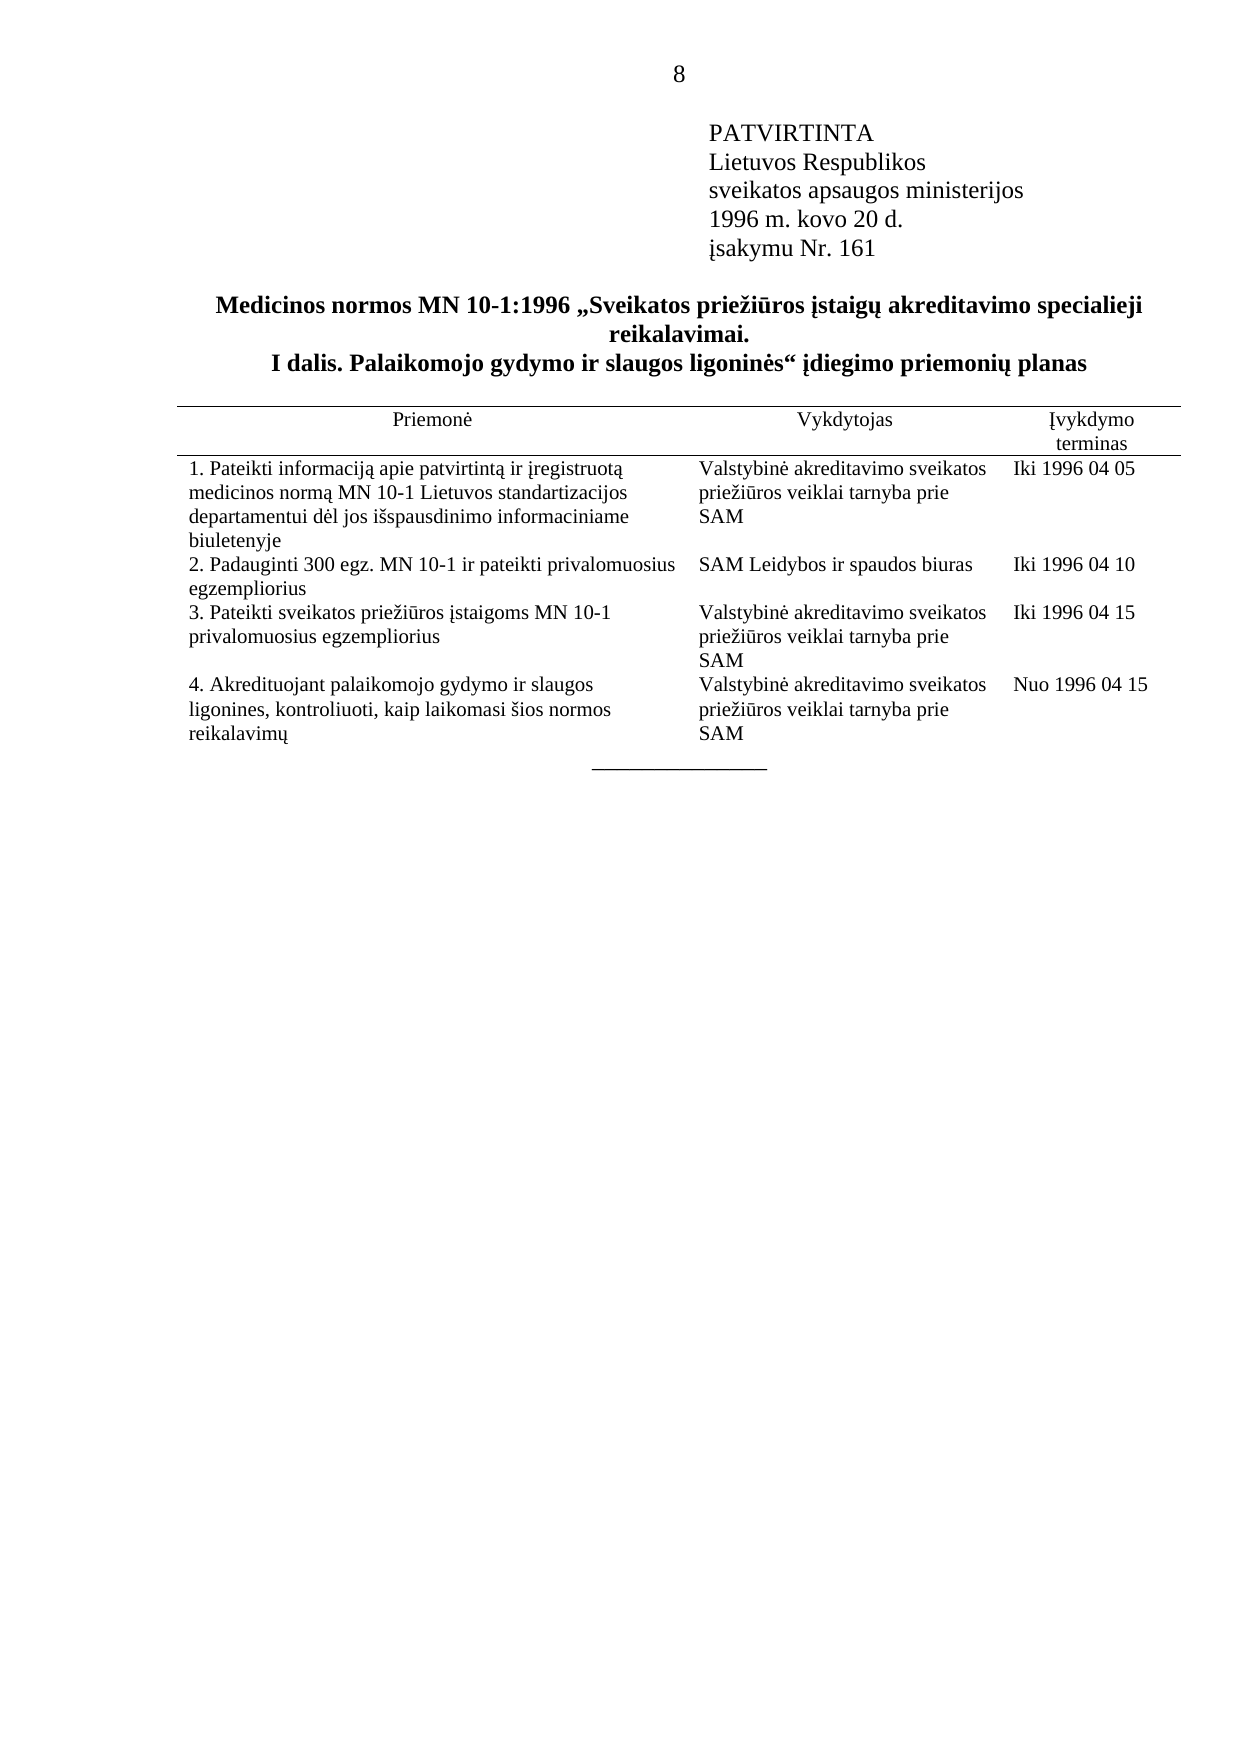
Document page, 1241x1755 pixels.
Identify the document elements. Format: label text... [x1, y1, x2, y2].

table_cell Iki 1996 04 05 [1002, 456, 1181, 552]
table_cell SAM Leidybos ir spaudos biuras [687, 552, 1002, 600]
text 1996 m. kovo 20 d. [177, 204, 1181, 233]
text I dalis. Palaikomojo gydymo ir slaugos ligoninės“ įdiegimo priemonių planas [177, 348, 1181, 377]
table_cell Nuo 1996 04 15 [1002, 673, 1181, 744]
text Lietuvos Respublikos [177, 147, 1181, 176]
table_cell 1. Pateikti informaciją apie patvirtintą ir įregistruotą medicinos normą MN 10-1 Lietuvos standartizacijos departamentui dėl jos išspausdinimo informaciniame biuletenyje [177, 456, 687, 552]
text PATVIRTINTA [177, 118, 1181, 147]
text ______________ [177, 744, 1181, 773]
table_cell 4. Akredituojant palaikomojo gydymo ir slaugos ligonines, kontroliuoti, kaip laikomasi šios normos reikalavimų [177, 673, 687, 744]
table_cell Iki 1996 04 10 [1002, 552, 1181, 600]
table_cell 2. Padauginti 300 egz. MN 10-1 ir pateikti privalomuosius egzempliorius [177, 552, 687, 600]
table_header Įvykdymo terminas [1002, 407, 1181, 455]
text sveikatos apsaugos ministerijos [177, 176, 1181, 204]
table_header Priemonė [177, 407, 687, 455]
table_cell Valstybinė akreditavimo sveikatos priežiūros veiklai tarnyba prie SAM [687, 456, 1002, 552]
table_cell Valstybinė akreditavimo sveikatos priežiūros veiklai tarnyba prie SAM [687, 673, 1002, 744]
table_cell Iki 1996 04 15 [1002, 600, 1181, 672]
table_cell Valstybinė akreditavimo sveikatos priežiūros veiklai tarnyba prie SAM [687, 600, 1002, 672]
table_cell 3. Pateikti sveikatos priežiūros įstaigoms MN 10-1 privalomuosius egzempliorius [177, 600, 687, 672]
text įsakymu Nr. 161 [177, 233, 1181, 262]
text Medicinos normos MN 10-1:1996 „Sveikatos priežiūros įstaigų akreditavimo specialieji reikalavimai. [177, 291, 1181, 348]
table_header Vykdytojas [687, 407, 1002, 455]
